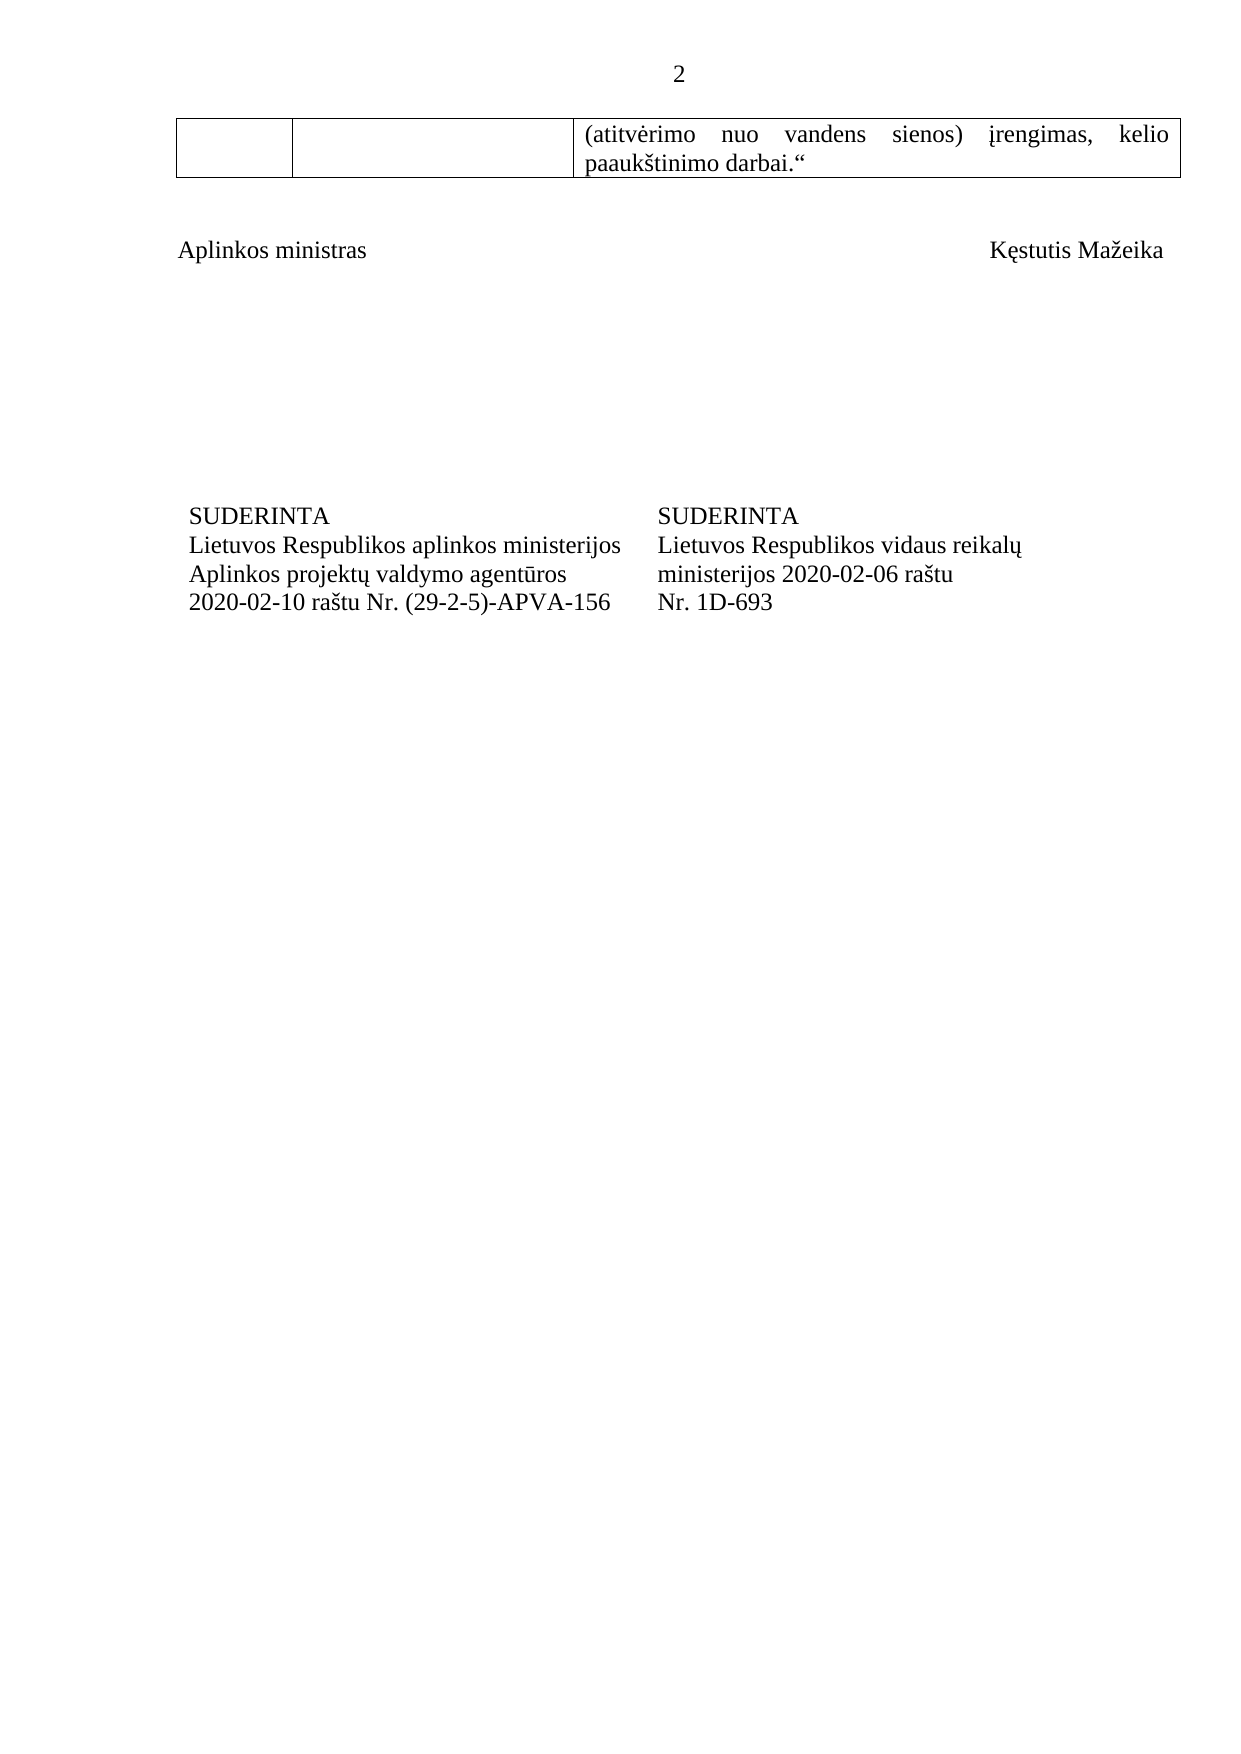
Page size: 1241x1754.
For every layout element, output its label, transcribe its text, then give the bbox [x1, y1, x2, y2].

table_header SUDERINTA Lietuvos Respublikos aplinkos ministerijos Aplinkos projektų valdymo agentūros 2020-02-10 raštu Nr. (29-2-5)-APVA-156 [177, 501, 646, 616]
table_header SUDERINTA Lietuvos Respublikos vidaus reikalų ministerijos 2020-02-06 raštu Nr. 1D-693 [646, 501, 1045, 616]
text Aplinkos ministras Kęstutis Mažeika [177, 235, 1240, 264]
table_header (atitvėrimo nuo vandens sienos) įrengimas, kelio paaukštinimo darbai.“ [574, 119, 1180, 177]
table_header [177, 119, 292, 177]
table_header [293, 119, 573, 177]
